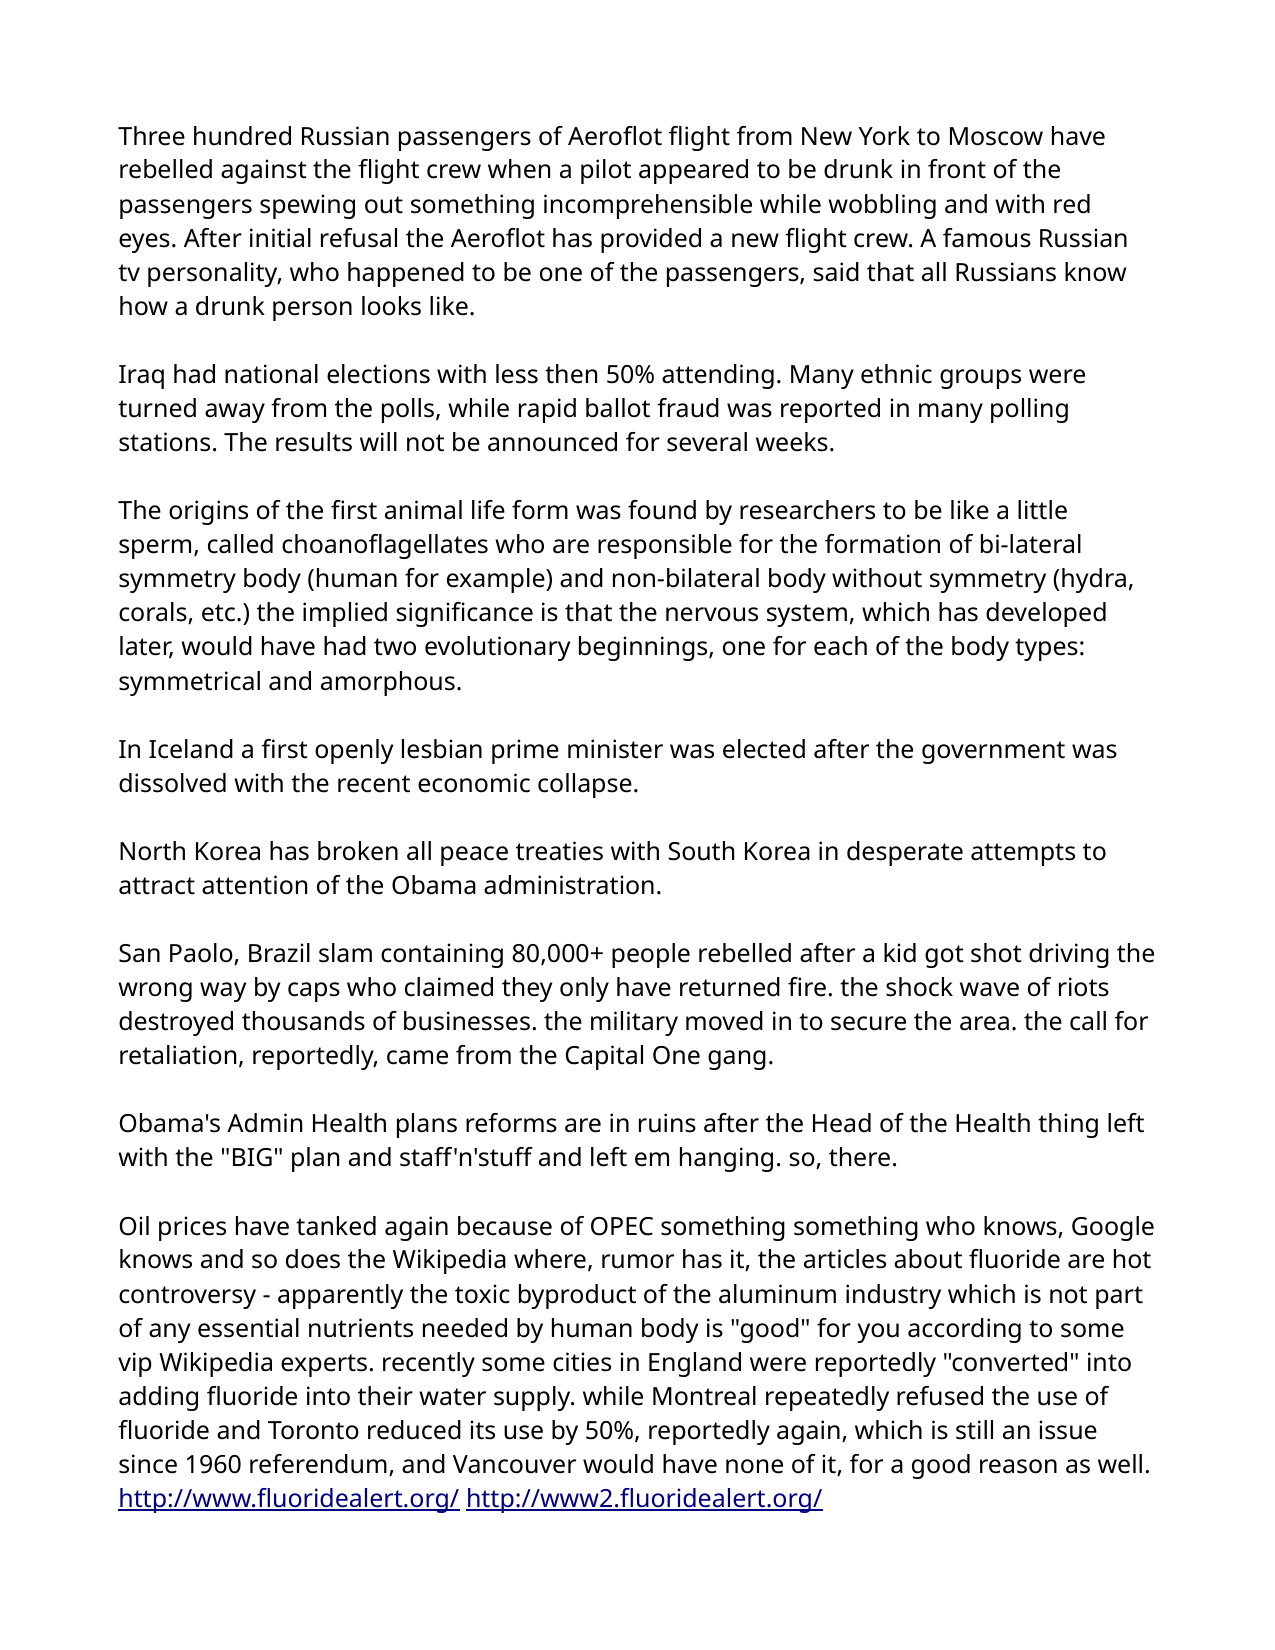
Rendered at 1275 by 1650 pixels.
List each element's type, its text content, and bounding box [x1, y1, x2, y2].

text Three hundred Russian passengers of Aeroflot flight from New York to Moscow have rebelled against the flight crew when a pilot appeared to be drunk in front of the passengers spewing out something incomprehensible while wobbling and with red eyes. After initial refusal the Aeroflot has provided a new flight crew. A famous Russian tv personality, who happened to be one of the passengers, said that all Russians know how a drunk person looks like. Iraq had national elections with less then 50% attending. Many ethnic groups were turned away from the polls, while rapid ballot fraud was reported in many polling stations. The results will not be announced for several weeks. The origins of the first animal life form was found by researchers to be like a little sperm, called choanoflagellates who are responsible for the formation of bi-lateral symmetry body (human for example) and non-bilateral body without symmetry (hydra, corals, etc.) the implied significance is that the nervous system, which has developed later, would have had two evolutionary beginnings, one for each of the body types: symmetrical and amorphous. In Iceland a first openly lesbian prime minister was elected after the government was dissolved with the recent economic collapse. North Korea has broken all peace treaties with South Korea in desperate attempts to attract attention of the Obama administration. San Paolo, Brazil slam containing 80,000+ people rebelled after a kid got shot driving the wrong way by caps who claimed they only have returned fire. the shock wave of riots destroyed thousands of businesses. the military moved in to secure the area. the call for retaliation, reportedly, came from the Capital One gang. Obama's Admin Health plans reforms are in ruins after the Head of the Health thing left with the "BIG" plan and staff'n'stuff and left em hanging. so, there. Oil prices have tanked again because of OPEC something something who knows, Google knows and so does the Wikipedia where, rumor has it, the articles about fluoride are hot controversy - apparently the toxic byproduct of the aluminum industry which is not part of any essential nutrients needed by human body is "good" for you according to some vip Wikipedia experts. recently some cities in England were reportedly "converted" into adding fluoride into their water supply. while Montreal repeatedly refused the use of fluoride and Toronto reduced its use by 50%, reportedly again, which is still an issue since 1960 referendum, and Vancouver would have none of it, for a good reason as well. http://www.fluoridealert.org/ http://www2.fluoridealert.org/ [118, 118, 1157, 1515]
